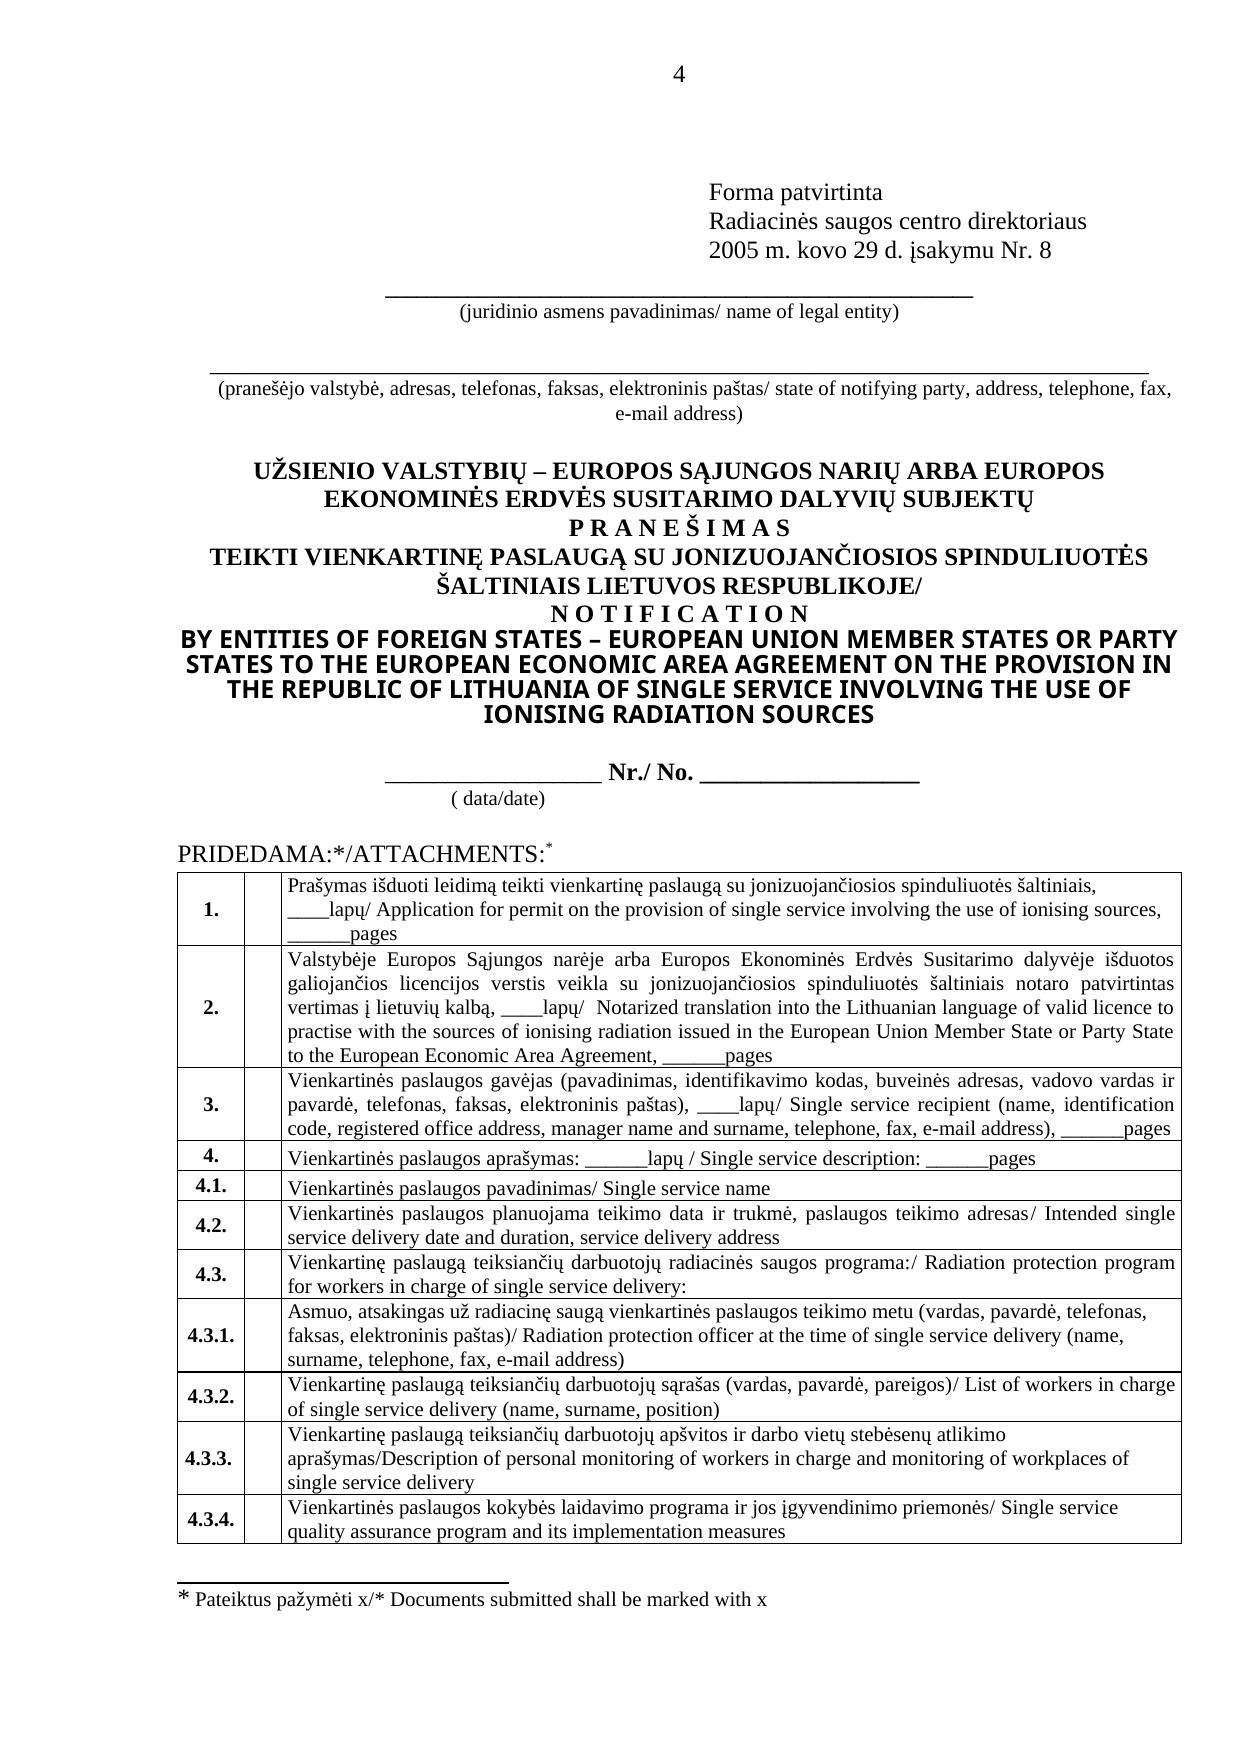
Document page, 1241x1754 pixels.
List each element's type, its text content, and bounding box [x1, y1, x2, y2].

table_cell [245, 1495, 281, 1543]
text P R A N E Š I M A S [177, 513, 1181, 542]
text 2005 m. kovo 29 d. įsakymu Nr. 8 [177, 235, 1181, 263]
text Forma patvirtinta [177, 177, 1181, 206]
table_cell Vienkartinės paslaugos kokybės laidavimo programa ir jos įgyvendinimo priemonės/ Single service quality assurance program and its implementation measures [282, 1495, 1181, 1543]
table_cell [245, 1250, 281, 1298]
table_cell 4.3. [178, 1250, 244, 1298]
text BY ENTITIES OF FOREIGN STATES – EuropEAN UNION MEMBER STATES OR PARTY STATES TO THE EUROPEAN ECONOMIC AREA AGREEMENT ON THE PROVISION IN THE REPUBLIC OF LITHUANIA of SINGLE service involving the use of ionising RADIATION sources [177, 628, 1181, 728]
table_cell Vienkartinės paslaugos planuojama teikimo data ir trukmė, paslaugos teikimo adresas/ Intended single service delivery date and duration, service delivery address [282, 1201, 1181, 1249]
text (juridinio asmens pavadinimas/ name of legal entity) [177, 299, 1181, 323]
text PRIDEDAMA:*/attachments: [177, 839, 1181, 867]
table_cell Vienkartinės paslaugos aprašymas: ______lapų / Single service description: ______pages [282, 1141, 1181, 1170]
table_cell Valstybėje Europos Sąjungos narėje arba Europos Ekonominės Erdvės Susitarimo dalyvėje išduotos galiojančios licencijos verstis veikla su jonizuojančiosios spinduliuotės šaltiniais notaro patvirtintas vertimas į lietuvių kalbą, ____lapų/ Notarized translation into the Lithuanian language of valid licence to practise with the sources of ionising radiation issued in the European Union Member State or Party State to the European Economic Area Agreement, ______pages [282, 946, 1181, 1067]
table_cell [245, 1422, 281, 1494]
table_cell [245, 1373, 281, 1421]
text teikti vienkartinę paslaugą su jonizuojančiosios spinduliuotės šaltiniais LIETUVOS RESPUBLIKOJE/ [177, 542, 1181, 599]
table_cell 4.3.3. [178, 1422, 244, 1494]
text ( data/date) [177, 786, 1181, 810]
table_cell [245, 1299, 281, 1371]
table_cell 4.1. [178, 1171, 244, 1200]
table_cell [245, 1141, 281, 1170]
text Užsienio valstybių – Europos Sąjungos narių arba Europos Ekonominės Erdvės susitarimo dalyvių subjektų [177, 456, 1181, 513]
table_cell [245, 1201, 281, 1249]
table_header [245, 873, 281, 945]
text pateiktus pažymėti x/* Documents submitted shall be marked with x [177, 1583, 1181, 1612]
table_cell Vienkartinę paslaugą teiksiančių darbuotojų sąrašas (vardas, pavardė, pareigos)/ List of workers in charge of single service delivery (name, surname, position) [282, 1373, 1181, 1421]
table_cell Vienkartinę paslaugą teiksiančių darbuotojų radiacinės saugos programa:/ Radiation protection program for workers in charge of single service delivery: [282, 1250, 1181, 1298]
table_header 1. [178, 873, 244, 945]
table_cell [245, 1068, 281, 1140]
table_cell 4.3.2. [178, 1373, 244, 1421]
table_cell 4.3.1. [178, 1299, 244, 1371]
text Radiacinės saugos centro direktoriaus [177, 206, 1181, 235]
text N O T I F I C A T I O N [177, 599, 1181, 628]
table_cell Vienkartinę paslaugą teiksiančių darbuotojų apšvitos ir darbo vietų stebėsenų atlikimo aprašymas/Description of personal monitoring of workers in charge and monitoring of workplaces of single service delivery [282, 1422, 1181, 1494]
table_cell 4.3.4. [178, 1495, 244, 1543]
table_header Prašymas išduoti leidimą teikti vienkartinę paslaugą su jonizuojančiosios spinduliuotės šaltiniais, ____lapų/ Application for permit on the provision of single service involving the use of ionising sources, ______pages [282, 873, 1181, 945]
text Nr./ No. [177, 757, 1181, 786]
text (pranešėjo valstybė, adresas, telefonas, faksas, elektroninis paštas/ state of notifying party, address, telephone, fax, e-mail address) [177, 376, 1181, 424]
table_cell [245, 946, 281, 1067]
table_cell 4.2. [178, 1201, 244, 1249]
table_cell 4. [178, 1141, 244, 1170]
table_cell Asmuo, atsakingas už radiacinę saugą vienkartinės paslaugos teikimo metu (vardas, pavardė, telefonas, faksas, elektroninis paštas)/ Radiation protection officer at the time of single service delivery (name, surname, telephone, fax, e-mail address) [282, 1299, 1181, 1371]
table_cell Vienkartinės paslaugos gavėjas (pavadinimas, identifikavimo kodas, buveinės adresas, vadovo vardas ir pavardė, telefonas, faksas, elektroninis paštas), ____lapų/ Single service recipient (name, identification code, registered office address, manager name and surname, telephone, fax, e-mail address), ______pages [282, 1068, 1181, 1140]
table_cell 2. [178, 946, 244, 1067]
table_cell [245, 1171, 281, 1200]
table_cell Vienkartinės paslaugos pavadinimas/ Single service name [282, 1171, 1181, 1200]
table_cell 3. [178, 1068, 244, 1140]
